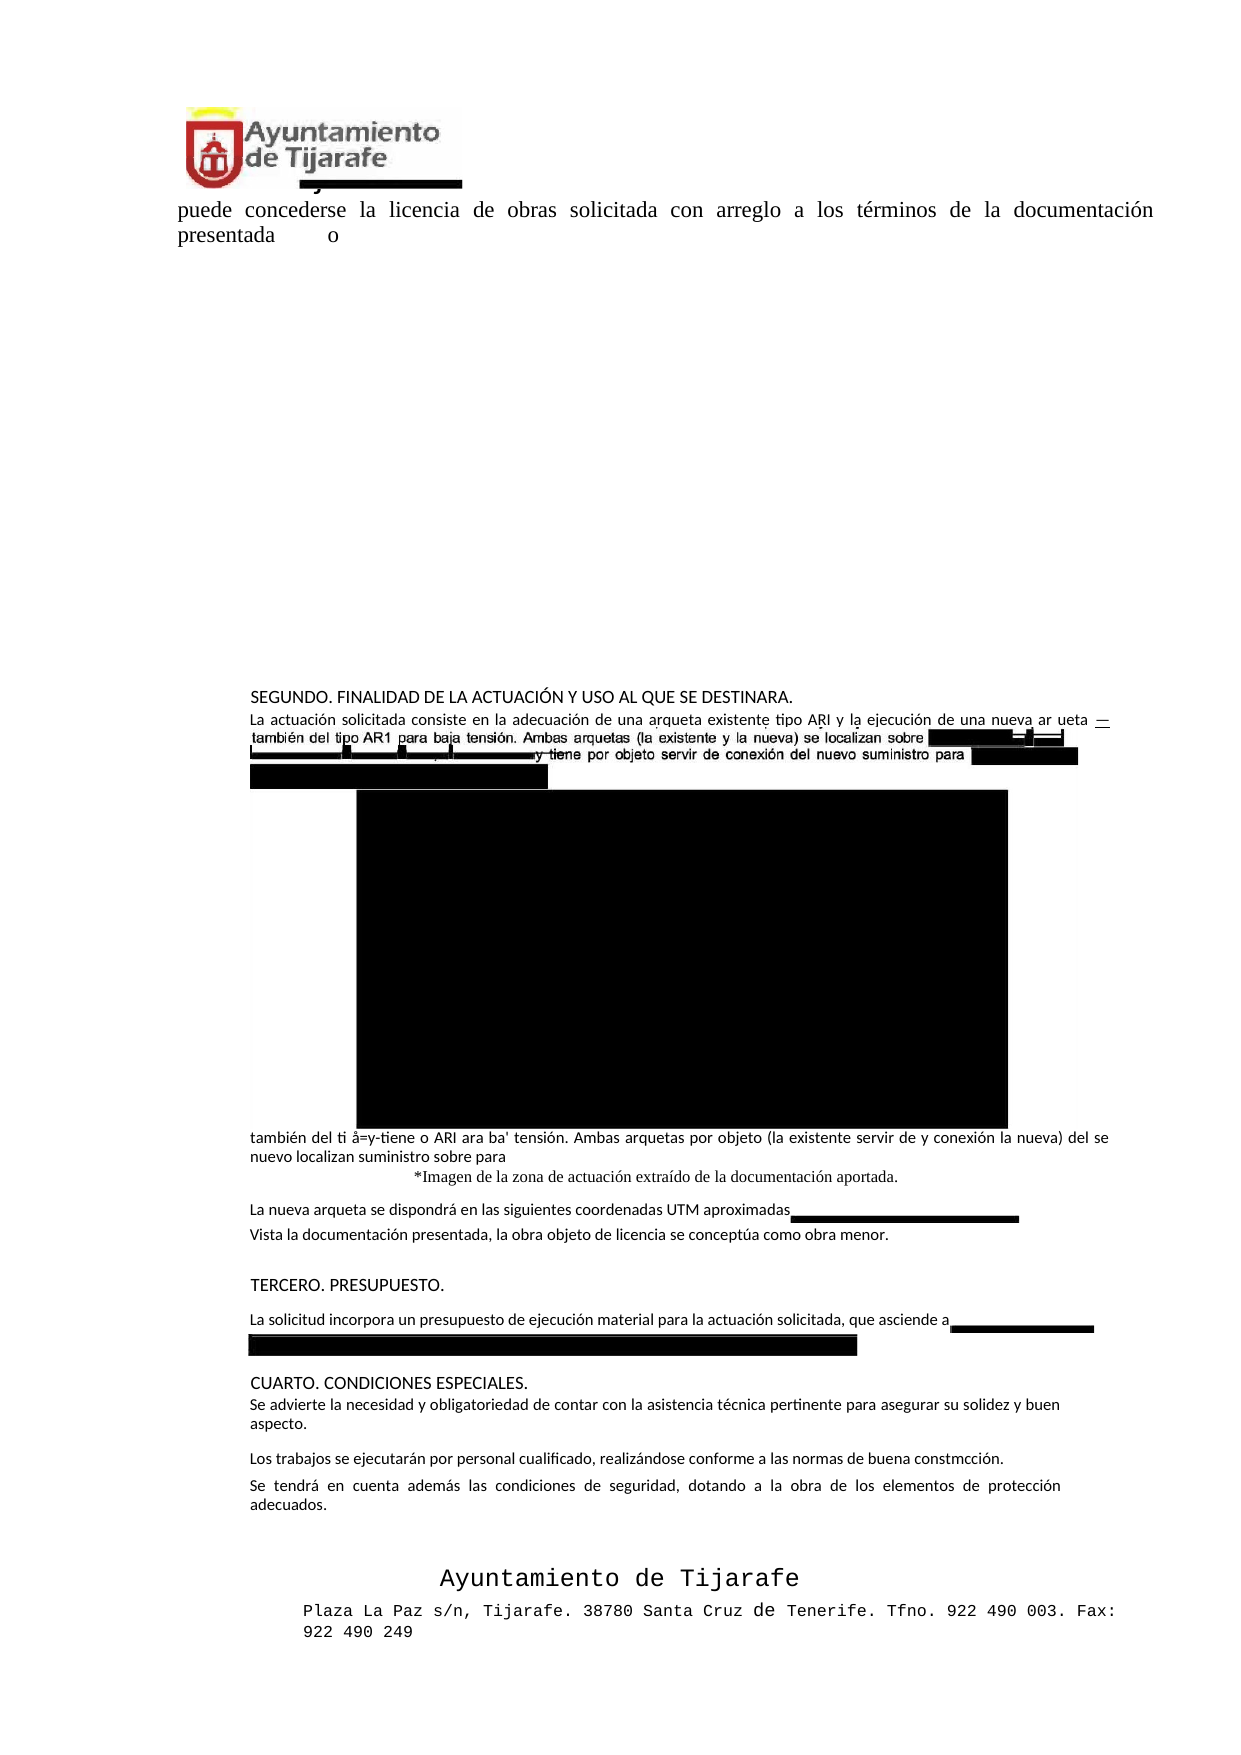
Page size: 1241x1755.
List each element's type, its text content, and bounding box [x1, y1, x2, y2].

text *Imagen de la zona de actuación extraído de la documentación aportada. [176, 1167, 1136, 1186]
text La solicitud incorpora un presupuesto de ejecución material para la actuación solicitada, que asciende a [249, 1298, 1155, 1332]
text La actuación solicitada consiste en la adecuación de una arqueta existente tipo ARI y la ejecución de una nueva ar ueta —también del ti å=y-tiene o ARI ara ba' tensión. Ambas arquetas por objeto (la existente servir de y conexión la nueva) del se nuevo localizan suministro sobre para [249, 710, 1110, 1167]
text La nueva arqueta se dispondrá en las siguientes coordenadas UTM aproximadas [249, 1188, 1061, 1223]
text Vista la documentación presentada, la obra objeto de licencia se conceptúa como obra menor. [249, 1225, 1061, 1244]
text CUARTO. CONDICIONES ESPECIALES. [250, 1371, 1155, 1394]
text Se advierte la necesidad y obligatoriedad de contar con la asistencia técnica pertinente para asegurar su solidez y buen aspecto. [249, 1395, 1061, 1433]
text puede concederse la licencia de obras solicitada con arreglo a los términos de la documentación presentada o [177, 197, 1155, 247]
text Se tendrá en cuenta además las condiciones de seguridad, dotando a la obra de los elementos de protección adecuados. [249, 1477, 1061, 1514]
text TERCERO. PRESUPUESTO. [250, 1273, 1082, 1296]
text SEGUNDO. FINALIDAD DE LA ACTUACIÓN Y USO AL QUE SE DESTINARA. [250, 686, 1155, 709]
text Los trabajos se ejecutarán por personal cualificado, realizándose conforme a las normas de buena constmcción. [249, 1449, 1061, 1468]
